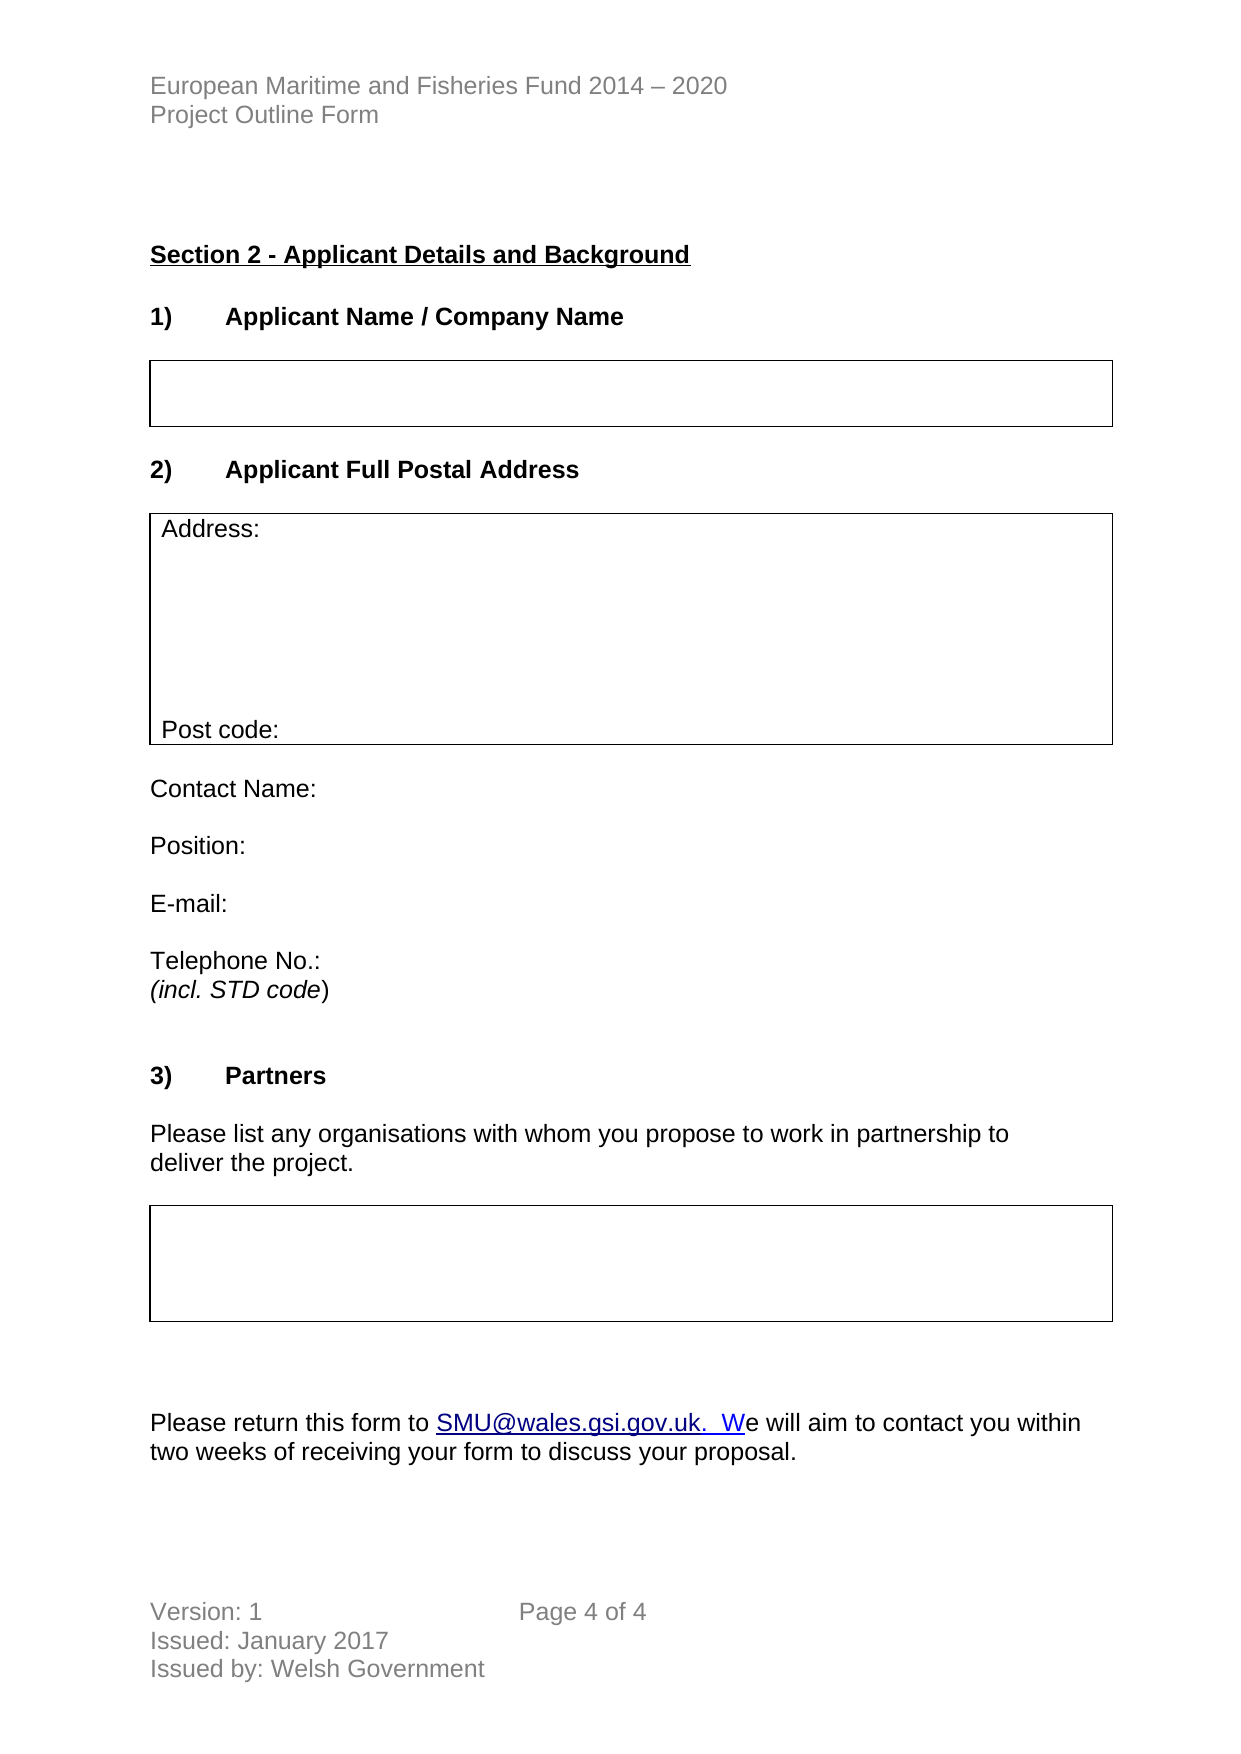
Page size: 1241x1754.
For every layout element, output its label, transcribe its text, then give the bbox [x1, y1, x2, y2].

text 3) Partners [150, 1061, 1090, 1090]
text Contact Name: [150, 774, 1090, 803]
text Please return this form to SMU@wales.gsi.gov.uk. We will aim to contact you within two weeks of receiving your form to discuss your proposal. [150, 1408, 1090, 1466]
text Position: [150, 831, 1090, 860]
text Section 2 - Applicant Details and Background [150, 240, 1090, 268]
text E-mail: [150, 889, 1090, 918]
table_header Address: Post code: [151, 514, 1112, 744]
text Please list any organisations with whom you propose to work in partnership to deliver the project. [150, 1119, 1090, 1176]
table_header [151, 1206, 1112, 1321]
text 2) Applicant Full Postal Address [150, 456, 1090, 484]
table_header [151, 361, 1112, 426]
text (incl. STD code) [150, 975, 1090, 1004]
text Telephone No.: [150, 946, 1090, 975]
text 1) Applicant Name / Company Name [150, 302, 1090, 331]
